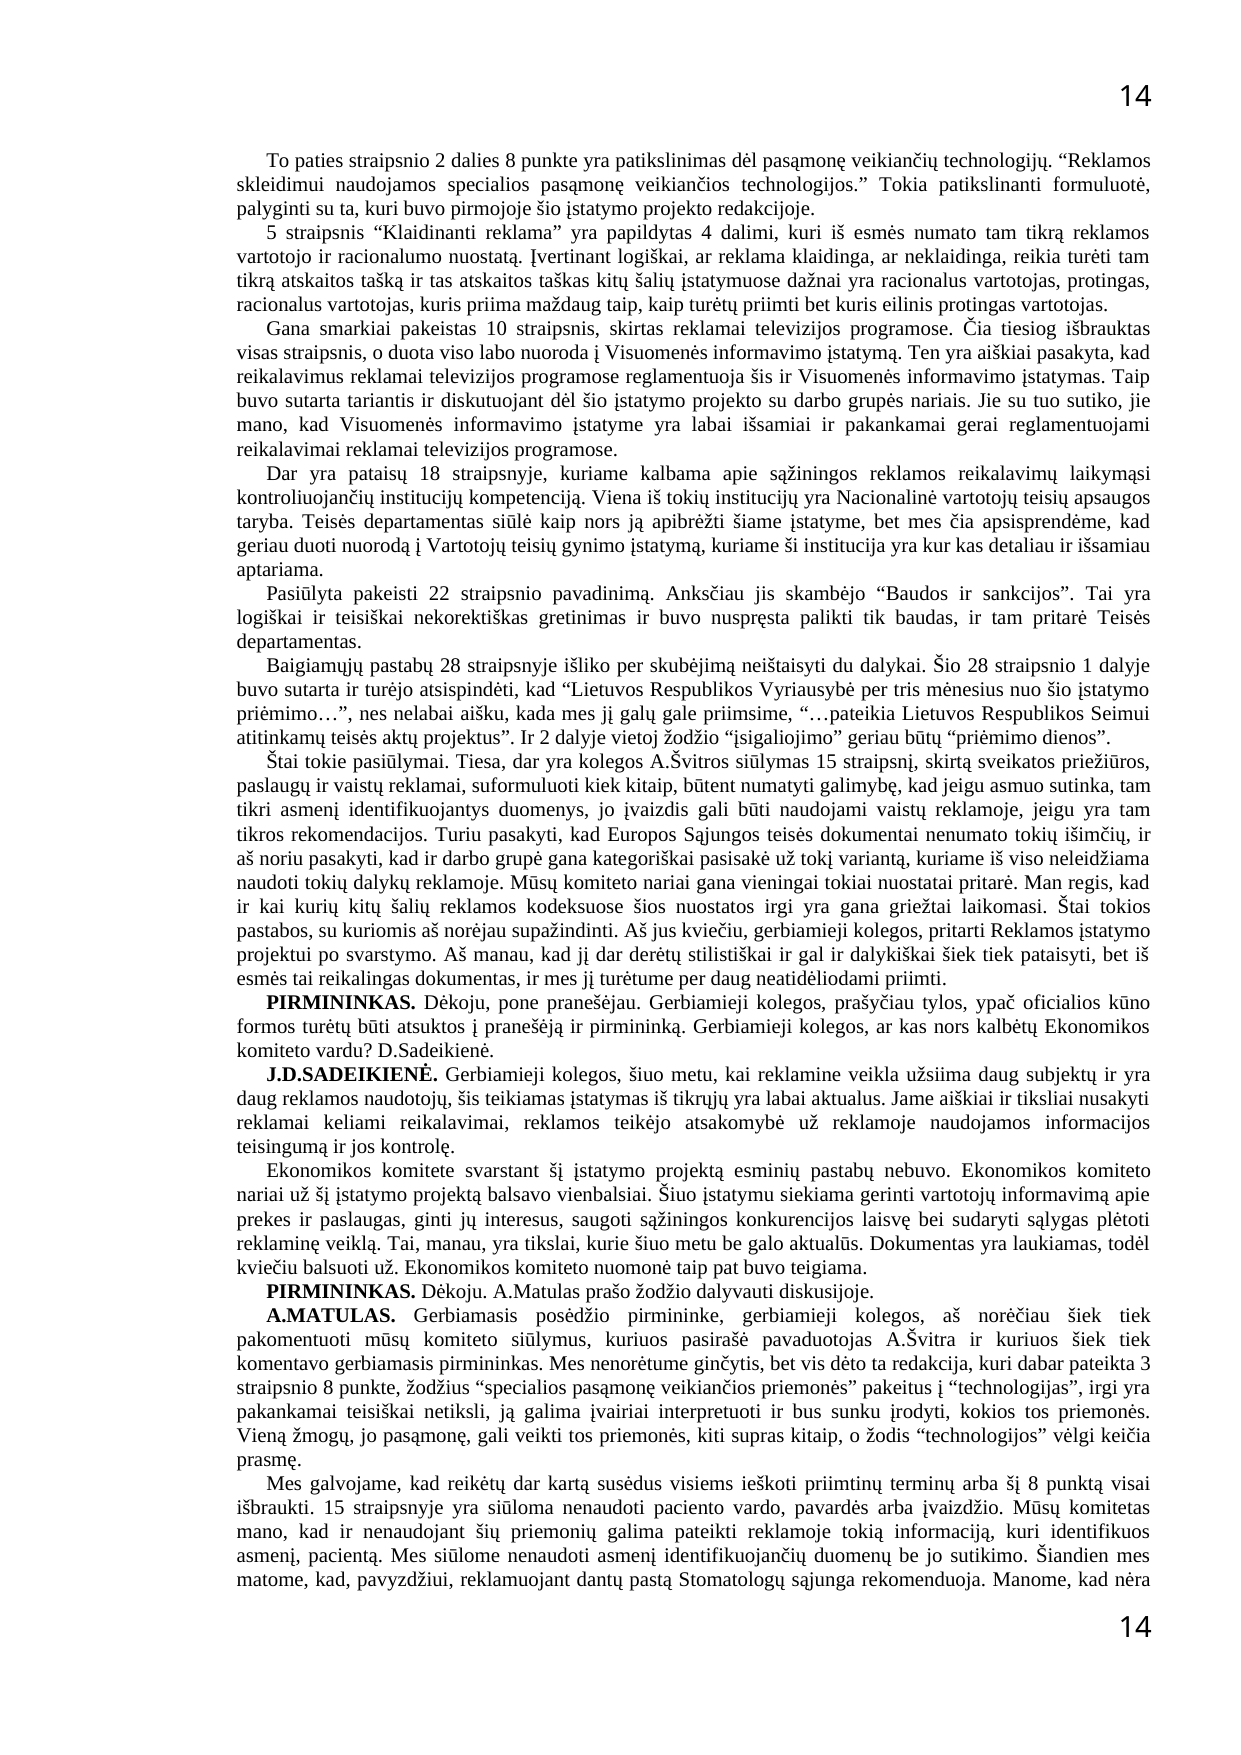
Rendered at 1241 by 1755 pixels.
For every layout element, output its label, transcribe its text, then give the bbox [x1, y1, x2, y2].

text PIRMININKAS. Dėkoju, pone pranešėjau. Gerbiamieji kolegos, prašyčiau tylos, ypač oficialios kūno formos turėtų būti atsuktos į pranešėją ir pirmininką. Gerbiamieji kolegos, ar kas nors kalbėtų Ekonomikos komiteto vardu? D.Sadeikienė. [236, 990, 1152, 1062]
text A.MATULAS. Gerbiamasis posėdžio pirmininke, gerbiamieji kolegos, aš norėčiau šiek tiek pakomentuoti mūsų komiteto siūlymus, kuriuos pasirašė pavaduotojas A.Švitra ir kuriuos šiek tiek komentavo gerbiamasis pirmininkas. Mes nenorėtume ginčytis, bet vis dėto ta redakcija, kuri dabar pateikta 3 straipsnio 8 punkte, žodžius “specialios pasąmonę veikiančios priemonės” pakeitus į “technologijas”, irgi yra pakankamai teisiškai netiksli, ją galima įvairiai interpretuoti ir bus sunku įrodyti, kokios tos priemonės. Vieną žmogų, jo pasąmonę, gali veikti tos priemonės, kiti supras kitaip, o žodis “technologijos” vėlgi keičia prasmę. [236, 1303, 1152, 1471]
text Baigiamųjų pastabų 28 straipsnyje išliko per skubėjimą neištaisyti du dalykai. Šio 28 straipsnio 1 dalyje buvo sutarta ir turėjo atsispindėti, kad “Lietuvos Respublikos Vyriausybė per tris mėnesius nuo šio įstatymo priėmimo…”, nes nelabai aišku, kada mes jį galų gale priimsime, “…pateikia Lietuvos Respublikos Seimui atitinkamų teisės aktų projektus”. Ir 2 dalyje vietoj žodžio “įsigaliojimo” geriau būtų “priėmimo dienos”. [236, 653, 1152, 749]
text Dar yra pataisų 18 straipsnyje, kuriame kalbama apie sąžiningos reklamos reikalavimų laikymąsi kontroliuojančių institucijų kompetenciją. Viena iš tokių institucijų yra Nacionalinė vartotojų teisių apsaugos taryba. Teisės departamentas siūlė kaip nors ją apibrėžti šiame įstatyme, bet mes čia apsisprendėme, kad geriau duoti nuorodą į Vartotojų teisių gynimo įstatymą, kuriame ši institucija yra kur kas detaliau ir išsamiau aptariama. [236, 461, 1152, 581]
text Ekonomikos komitete svarstant šį įstatymo projektą esminių pastabų nebuvo. Ekonomikos komiteto nariai už šį įstatymo projektą balsavo vienbalsiai. Šiuo įstatymu siekiama gerinti vartotojų informavimą apie prekes ir paslaugas, ginti jų interesus, saugoti sąžiningos konkurencijos laisvę bei sudaryti sąlygas plėtoti reklaminę veiklą. Tai, manau, yra tikslai, kurie šiuo metu be galo aktualūs. Dokumentas yra laukiamas, todėl kviečiu balsuoti už. Ekonomikos komiteto nuomonė taip pat buvo teigiama. [236, 1158, 1152, 1279]
text 5 straipsnis “Klaidinanti reklama” yra papildytas 4 dalimi, kuri iš esmės numato tam tikrą reklamos vartotojo ir racionalumo nuostatą. Įvertinant logiškai, ar reklama klaidinga, ar neklaidinga, reikia turėti tam tikrą atskaitos tašką ir tas atskaitos taškas kitų šalių įstatymuose dažnai yra racionalus vartotojas, protingas, racionalus vartotojas, kuris priima maždaug taip, kaip turėtų priimti bet kuris eilinis protingas vartotojas. [236, 220, 1152, 316]
text J.D.SADEIKIENĖ. Gerbiamieji kolegos, šiuo metu, kai reklamine veikla užsiima daug subjektų ir yra daug reklamos naudotojų, šis teikiamas įstatymas iš tikrųjų yra labai aktualus. Jame aiškiai ir tiksliai nusakyti reklamai keliami reikalavimai, reklamos teikėjo atsakomybė už reklamoje naudojamos informacijos teisingumą ir jos kontrolę. [236, 1062, 1152, 1158]
text Pasiūlyta pakeisti 22 straipsnio pavadinimą. Anksčiau jis skambėjo “Baudos ir sankcijos”. Tai yra logiškai ir teisiškai nekorektiškas gretinimas ir buvo nuspręsta palikti tik baudas, ir tam pritarė Teisės departamentas. [236, 581, 1152, 653]
text PIRMININKAS. Dėkoju. A.Matulas prašo žodžio dalyvauti diskusijoje. [236, 1279, 1152, 1303]
text To paties straipsnio 2 dalies 8 punkte yra patikslinimas dėl pasąmonę veikiančių technologijų. “Reklamos skleidimui naudojamos specialios pasąmonę veikiančios technologijos.” Tokia patikslinanti formuluotė, palyginti su ta, kuri buvo pirmojoje šio įstatymo projekto redakcijoje. [236, 148, 1152, 220]
text Gana smarkiai pakeistas 10 straipsnis, skirtas reklamai televizijos programose. Čia tiesiog išbrauktas visas straipsnis, o duota viso labo nuoroda į Visuomenės informavimo įstatymą. Ten yra aiškiai pasakyta, kad reikalavimus reklamai televizijos programose reglamentuoja šis ir Visuomenės informavimo įstatymas. Taip buvo sutarta tariantis ir diskutuojant dėl šio įstatymo projekto su darbo grupės nariais. Jie su tuo sutiko, jie mano, kad Visuomenės informavimo įstatyme yra labai išsamiai ir pakankamai gerai reglamentuojami reikalavimai reklamai televizijos programose. [236, 316, 1152, 461]
text Mes galvojame, kad reikėtų dar kartą susėdus visiems ieškoti priimtinų terminų arba šį 8 punktą visai išbraukti. 15 straipsnyje yra siūloma nenaudoti paciento vardo, pavardės arba įvaizdžio. Mūsų komitetas mano, kad ir nenaudojant šių priemonių galima pateikti reklamoje tokią informaciją, kuri identifikuos asmenį, pacientą. Mes siūlome nenaudoti asmenį identifikuojančių duomenų be jo sutikimo. Šiandien mes matome, kad, pavyzdžiui, reklamuojant dantų pastą Stomatologų sąjunga rekomenduoja. Manome, kad nėra [236, 1471, 1152, 1591]
text Štai tokie pasiūlymai. Tiesa, dar yra kolegos A.Švitros siūlymas 15 straipsnį, skirtą sveikatos priežiūros, paslaugų ir vaistų reklamai, suformuluoti kiek kitaip, būtent numatyti galimybę, kad jeigu asmuo sutinka, tam tikri asmenį identifikuojantys duomenys, jo įvaizdis gali būti naudojami vaistų reklamoje, jeigu yra tam tikros rekomendacijos. Turiu pasakyti, kad Europos Sąjungos teisės dokumentai nenumato tokių išimčių, ir aš noriu pasakyti, kad ir darbo grupė gana kategoriškai pasisakė už tokį variantą, kuriame iš viso neleidžiama naudoti tokių dalykų reklamoje. Mūsų komiteto nariai gana vieningai tokiai nuostatai pritarė. Man regis, kad ir kai kurių kitų šalių reklamos kodeksuose šios nuostatos irgi yra gana griežtai laikomasi. Štai tokios pastabos, su kuriomis aš norėjau supažindinti. Aš jus kviečiu, gerbiamieji kolegos, pritarti Reklamos įstatymo projektui po svarstymo. Aš manau, kad jį dar derėtų stilistiškai ir gal ir dalykiškai šiek tiek pataisyti, bet iš esmės tai reikalingas dokumentas, ir mes jį turėtume per daug neatidėliodami priimti. [236, 749, 1152, 990]
